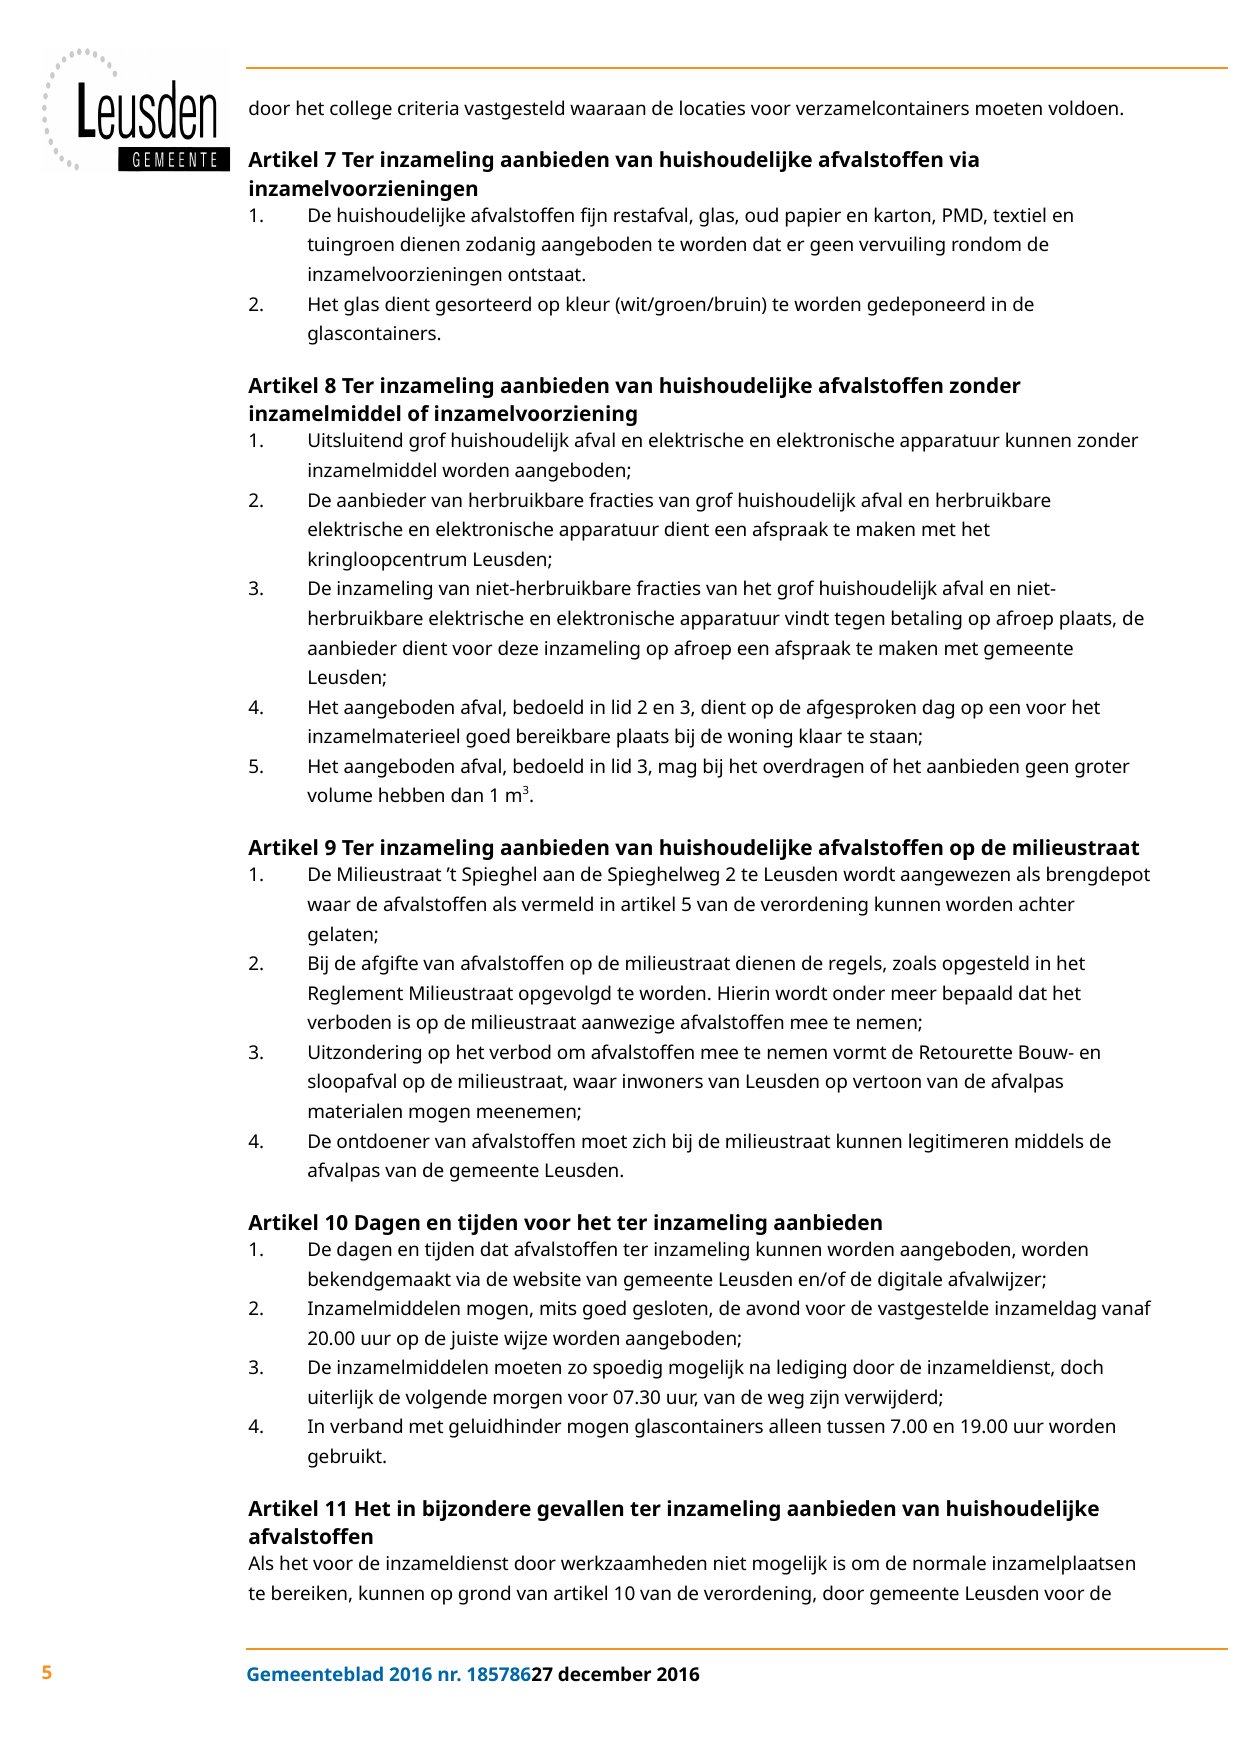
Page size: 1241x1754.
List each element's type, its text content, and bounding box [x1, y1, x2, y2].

text Artikel 8 Ter inzameling aanbieden van huishoudelijke afvalstoffen zonder inzamelmiddel of inzamelvoorziening [248, 371, 1152, 428]
text Artikel 10 Dagen en tijden voor het ter inzameling aanbieden [248, 1208, 1152, 1236]
text Artikel 11 Het in bijzondere gevallen ter inzameling aanbieden van huishoudelijke afvalstoffen [248, 1494, 1152, 1551]
text Artikel 7 Ter inzameling aanbieden van huishoudelijke afvalstoffen via inzamelvoorzieningen [248, 145, 1152, 202]
list De huishoudelijke afvalstoffen fijn restafval, glas, oud papier en karton, PMD, textiel en tuingroen dienen zodanig aangeboden te worden dat er geen vervuiling rondom de inzamelvoorzieningen ontstaat. [248, 202, 1152, 287]
text Als het voor de inzameldienst door werkzaamheden niet mogelijk is om de normale inzamelplaatsen te bereiken, kunnen op grond van artikel 10 van de verordening, door gemeente Leusden voor de [248, 1551, 1152, 1606]
text Artikel 9 Ter inzameling aanbieden van huishoudelijke afvalstoffen op de milieustraat [248, 833, 1152, 862]
picture [41, 47, 231, 172]
list Inzamelmiddelen mogen, mits goed gesloten, de avond voor de vastgestelde inzameldag vanaf 20.00 uur op de juiste wijze worden aangeboden; [248, 1295, 1152, 1351]
list Het glas dient gesorteerd op kleur (wit/groen/bruin) te worden gedeponeerd in de glascontainers. [248, 291, 1152, 346]
list De inzamelmiddelen moeten zo spoedig mogelijk na lediging door de inzameldienst, doch uiterlijk de volgende morgen voor 07.30 uur, van de weg zijn verwijderd; [248, 1354, 1152, 1410]
list Bij de afgifte van afvalstoffen op de milieustraat dienen de regels, zoals opgesteld in het Reglement Milieustraat opgevolgd te worden. Hierin wordt onder meer bepaald dat het verboden is op de milieustraat aanwezige afvalstoffen mee te nemen; [248, 950, 1152, 1035]
list De dagen en tijden dat afvalstoffen ter inzameling kunnen worden aangeboden, worden bekendgemaakt via de website van gemeente Leusden en/of de digitale afvalwijzer; [248, 1236, 1152, 1292]
list Uitzondering op het verbod om afvalstoffen mee te nemen vormt de Retourette Bouw- en sloopafval op de milieustraat, waar inwoners van Leusden op vertoon van de afvalpas materialen mogen meenemen; [248, 1039, 1152, 1124]
list Het aangeboden afval, bedoeld in lid 3, mag bij het overdragen of het aanbieden geen groter volume hebben dan 1 m3. [248, 753, 1152, 808]
list De Milieustraat ’t Spieghel aan de Spieghelweg 2 te Leusden wordt aangewezen als brengdepot waar de afvalstoffen als vermeld in artikel 5 van de verordening kunnen worden achter gelaten; [248, 862, 1152, 946]
list De aanbieder van herbruikbare fracties van grof huishoudelijk afval en herbruikbare elektrische en elektronische apparatuur dient een afspraak te maken met het kringloopcentrum Leusden; [248, 487, 1152, 572]
list In verband met geluidhinder mogen glascontainers alleen tussen 7.00 en 19.00 uur worden gebruikt. [248, 1414, 1152, 1469]
list Het aangeboden afval, bedoeld in lid 2 en 3, dient op de afgesproken dag op een voor het inzamelmaterieel goed bereikbare plaats bij de woning klaar te staan; [248, 694, 1152, 749]
list De inzameling van niet-herbruikbare fracties van het grof huishoudelijk afval en niet-herbruikbare elektrische en elektronische apparatuur vindt tegen betaling op afroep plaats, de aanbieder dient voor deze inzameling op afroep een afspraak te maken met gemeente Leusden; [248, 576, 1152, 690]
list Uitsluitend grof huishoudelijk afval en elektrische en elektronische apparatuur kunnen zonder inzamelmiddel worden aangeboden; [248, 428, 1152, 483]
list De ontdoener van afvalstoffen moet zich bij de milieustraat kunnen legitimeren middels de afvalpas van de gemeente Leusden. [248, 1128, 1152, 1183]
text door het college criteria vastgesteld waaraan de locaties voor verzamelcontainers moeten voldoen. [248, 95, 1152, 121]
